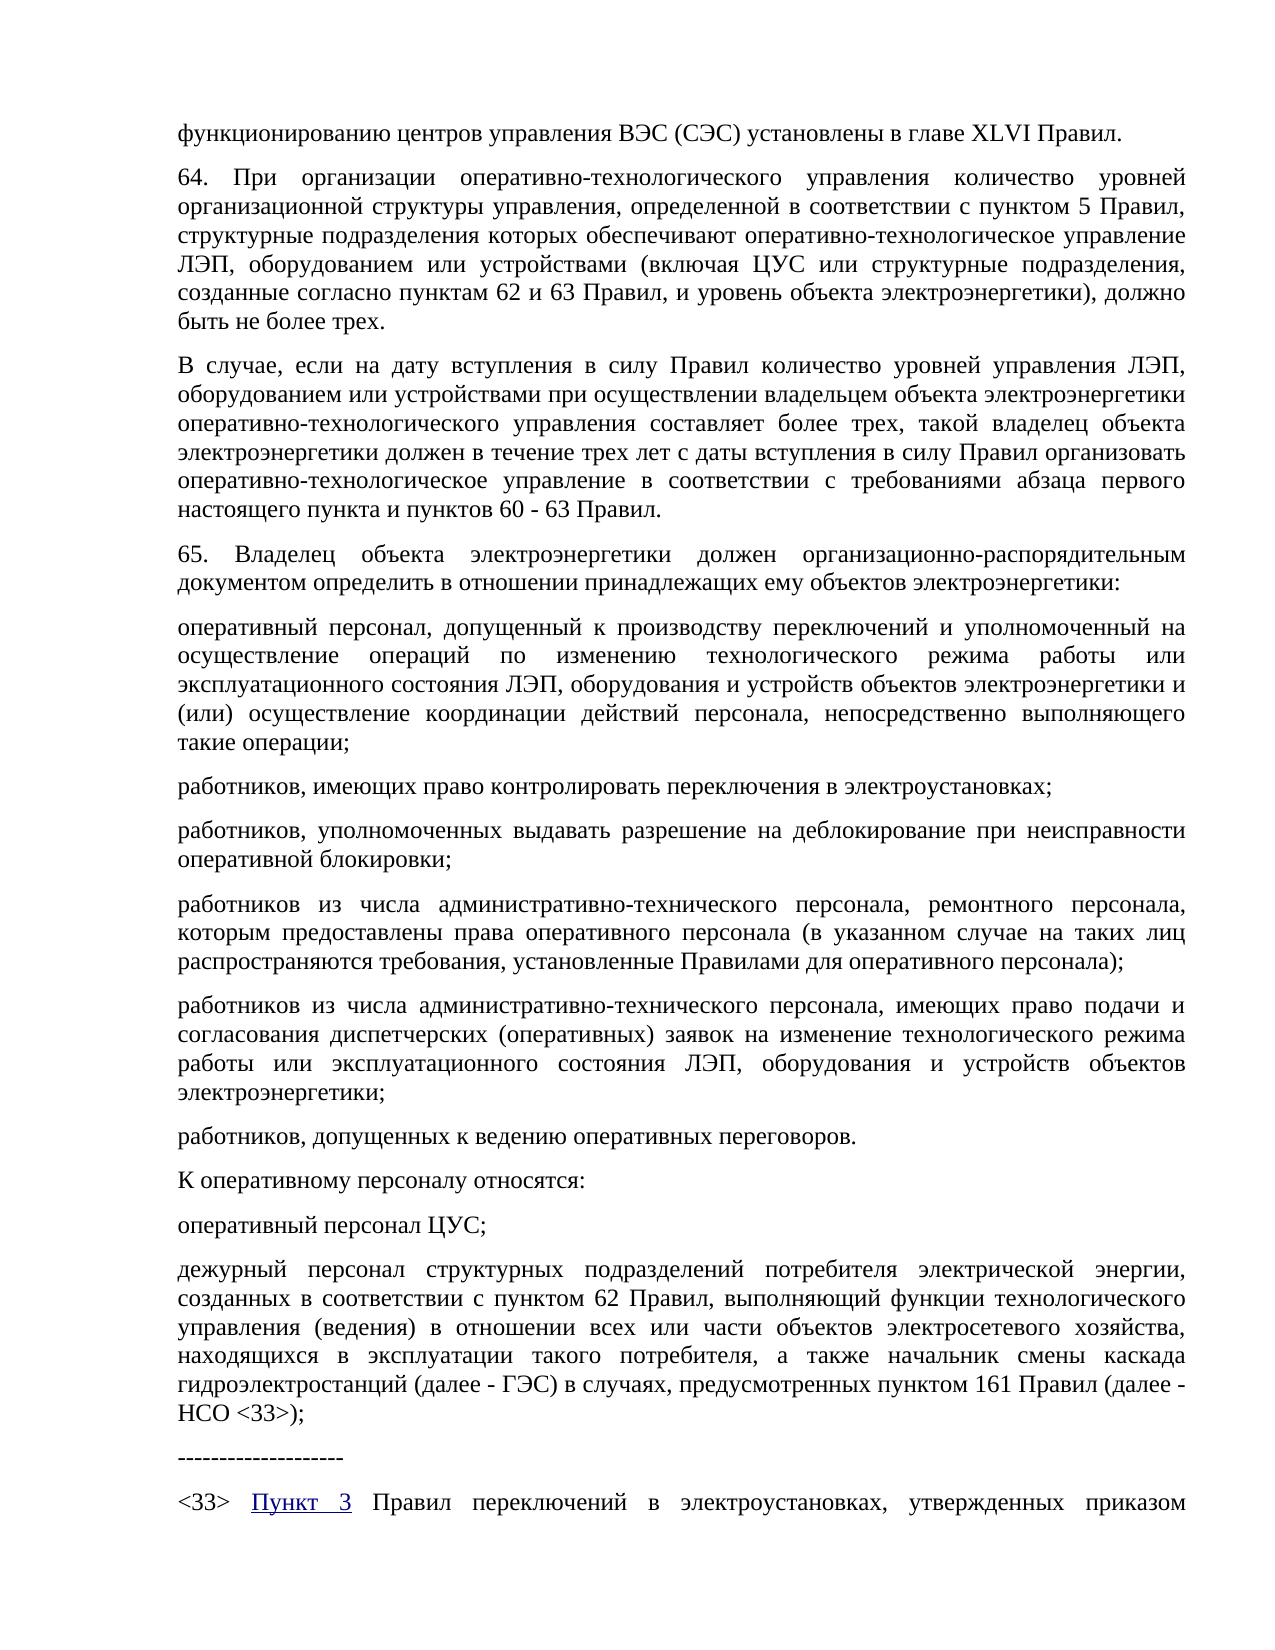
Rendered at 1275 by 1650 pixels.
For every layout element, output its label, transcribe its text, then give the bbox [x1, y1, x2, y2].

text 64. При организации оперативно-технологического управления количество уровней организационной структуры управления, определенной в соответствии с пунктом 5 Правил, структурные подразделения которых обеспечивают оперативно-технологическое управление ЛЭП, оборудованием или устройствами (включая ЦУС или структурные подразделения, созданные согласно пунктам 62 и 63 Правил, и уровень объекта электроэнергетики), должно быть не более трех. [177, 162, 1186, 335]
text дежурный персонал структурных подразделений потребителя электрической энергии, созданных в соответствии с пунктом 62 Правил, выполняющий функции технологического управления (ведения) в отношении всех или части объектов электросетевого хозяйства, находящихся в эксплуатации такого потребителя, а также начальник смены каскада гидроэлектростанций (далее - ГЭС) в случаях, предусмотренных пунктом 161 Правил (далее - НСО <33>); [177, 1254, 1186, 1427]
text работников, допущенных к ведению оперативных переговоров. [177, 1121, 1186, 1150]
text функционированию центров управления ВЭС (СЭС) установлены в главе XLVI Правил. [177, 118, 1186, 147]
text оперативный персонал, допущенный к производству переключений и уполномоченный на осуществление операций по изменению технологического режима работы или эксплуатационного состояния ЛЭП, оборудования и устройств объектов электроэнергетики и (или) осуществление координации действий персонала, непосредственно выполняющего такие операции; [177, 612, 1186, 756]
text 65. Владелец объекта электроэнергетики должен организационно-распорядительным документом определить в отношении принадлежащих ему объектов электроэнергетики: [177, 539, 1186, 596]
text К оперативному персоналу относятся: [177, 1166, 1186, 1194]
text работников из числа административно-технического персонала, ремонтного персонала, которым предоставлены права оперативного персонала (в указанном случае на таких лиц распространяются требования, установленные Правилами для оперативного персонала); [177, 889, 1186, 975]
text оперативный персонал ЦУС; [177, 1210, 1186, 1239]
text <33> Пункт 3 Правил переключений в электроустановках, утвержденных приказом [177, 1487, 1186, 1516]
text В случае, если на дату вступления в силу Правил количество уровней управления ЛЭП, оборудованием или устройствами при осуществлении владельцем объекта электроэнергетики оперативно-технологического управления составляет более трех, такой владелец объекта электроэнергетики должен в течение трех лет с даты вступления в силу Правил организовать оперативно-технологическое управление в соответствии с требованиями абзаца первого настоящего пункта и пунктов 60 - 63 Правил. [177, 351, 1186, 523]
text работников, имеющих право контролировать переключения в электроустановках; [177, 771, 1186, 800]
text работников, уполномоченных выдавать разрешение на деблокирование при неисправности оперативной блокировки; [177, 816, 1186, 873]
text -------------------- [177, 1442, 1186, 1471]
text работников из числа административно-технического персонала, имеющих право подачи и согласования диспетчерских (оперативных) заявок на изменение технологического режима работы или эксплуатационного состояния ЛЭП, оборудования и устройств объектов электроэнергетики; [177, 991, 1186, 1106]
